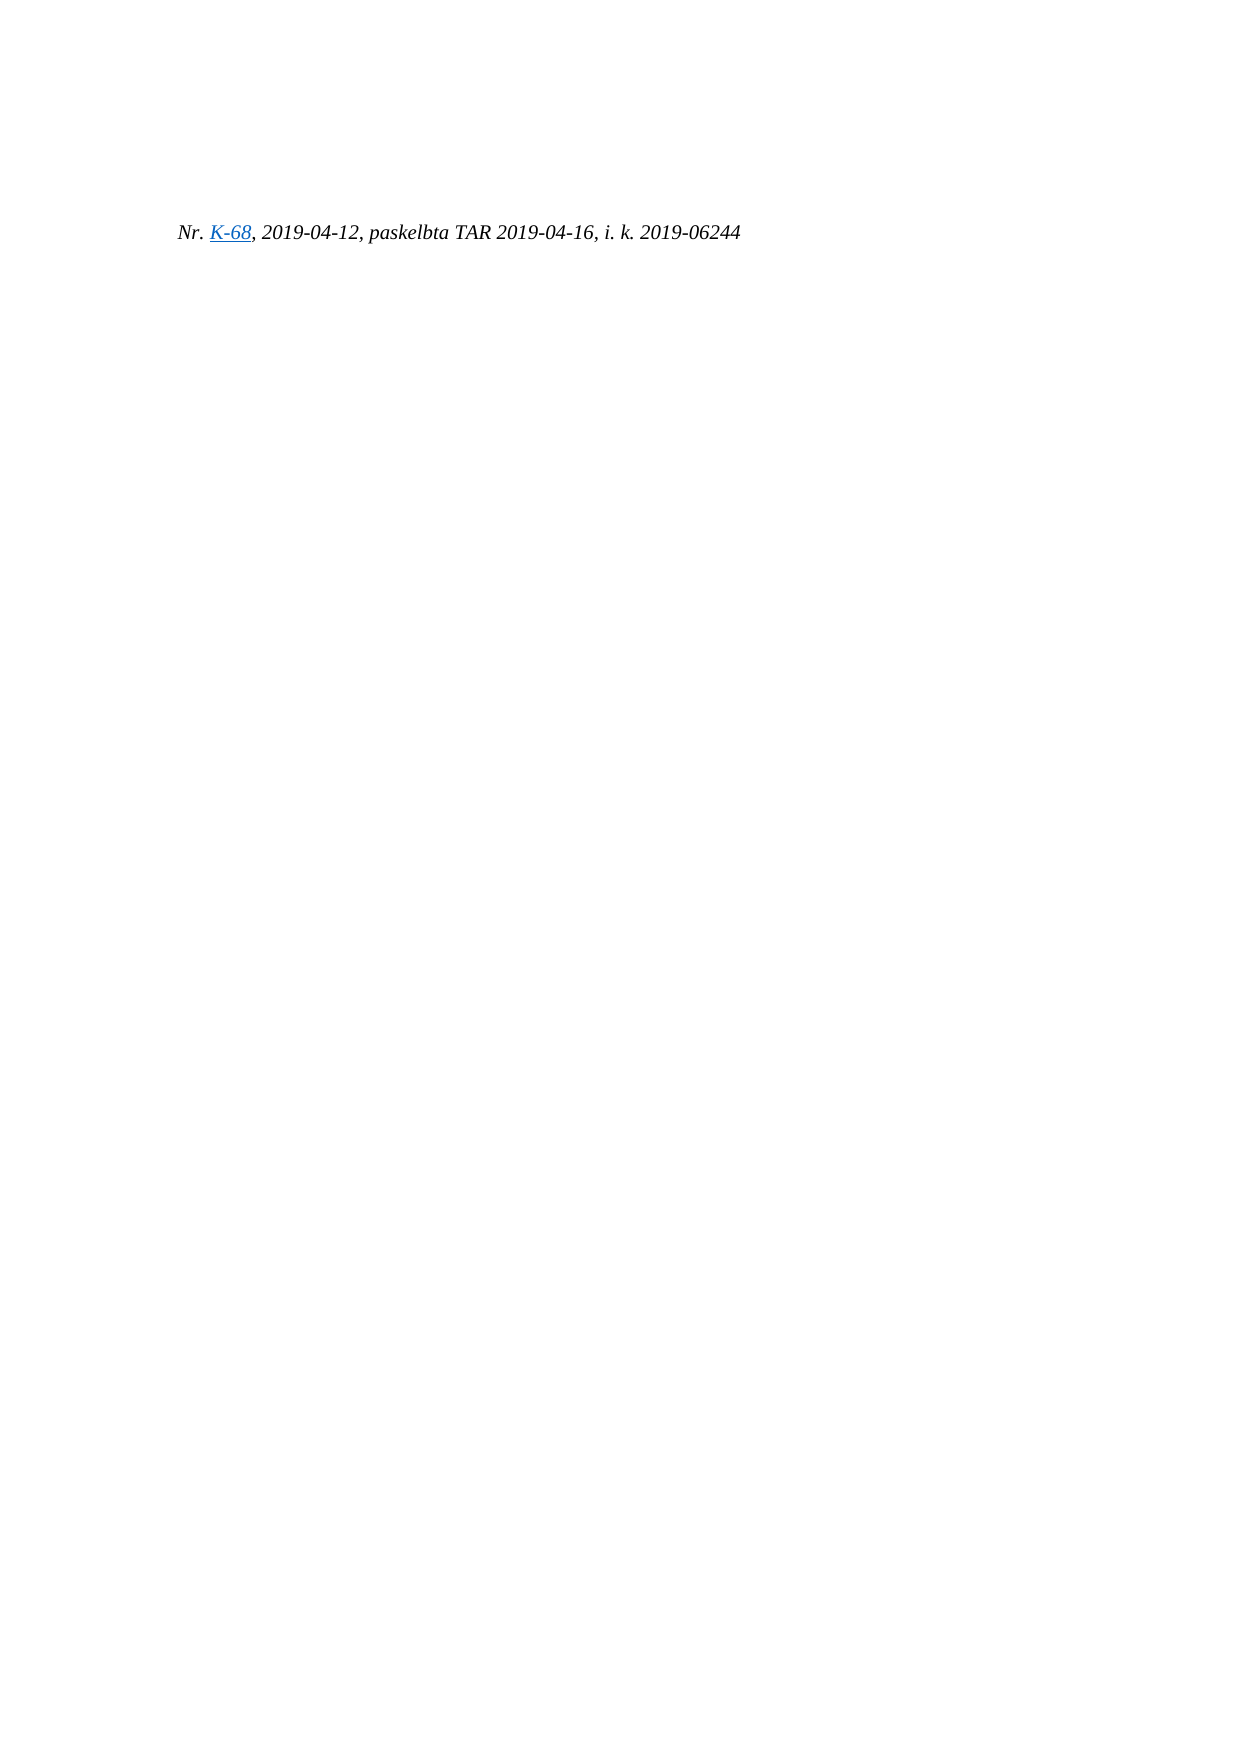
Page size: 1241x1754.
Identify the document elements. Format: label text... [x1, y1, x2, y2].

text Nr. K-68, 2019-04-12, paskelbta TAR 2019-04-16, i. k. 2019-06244 [177, 220, 1181, 244]
